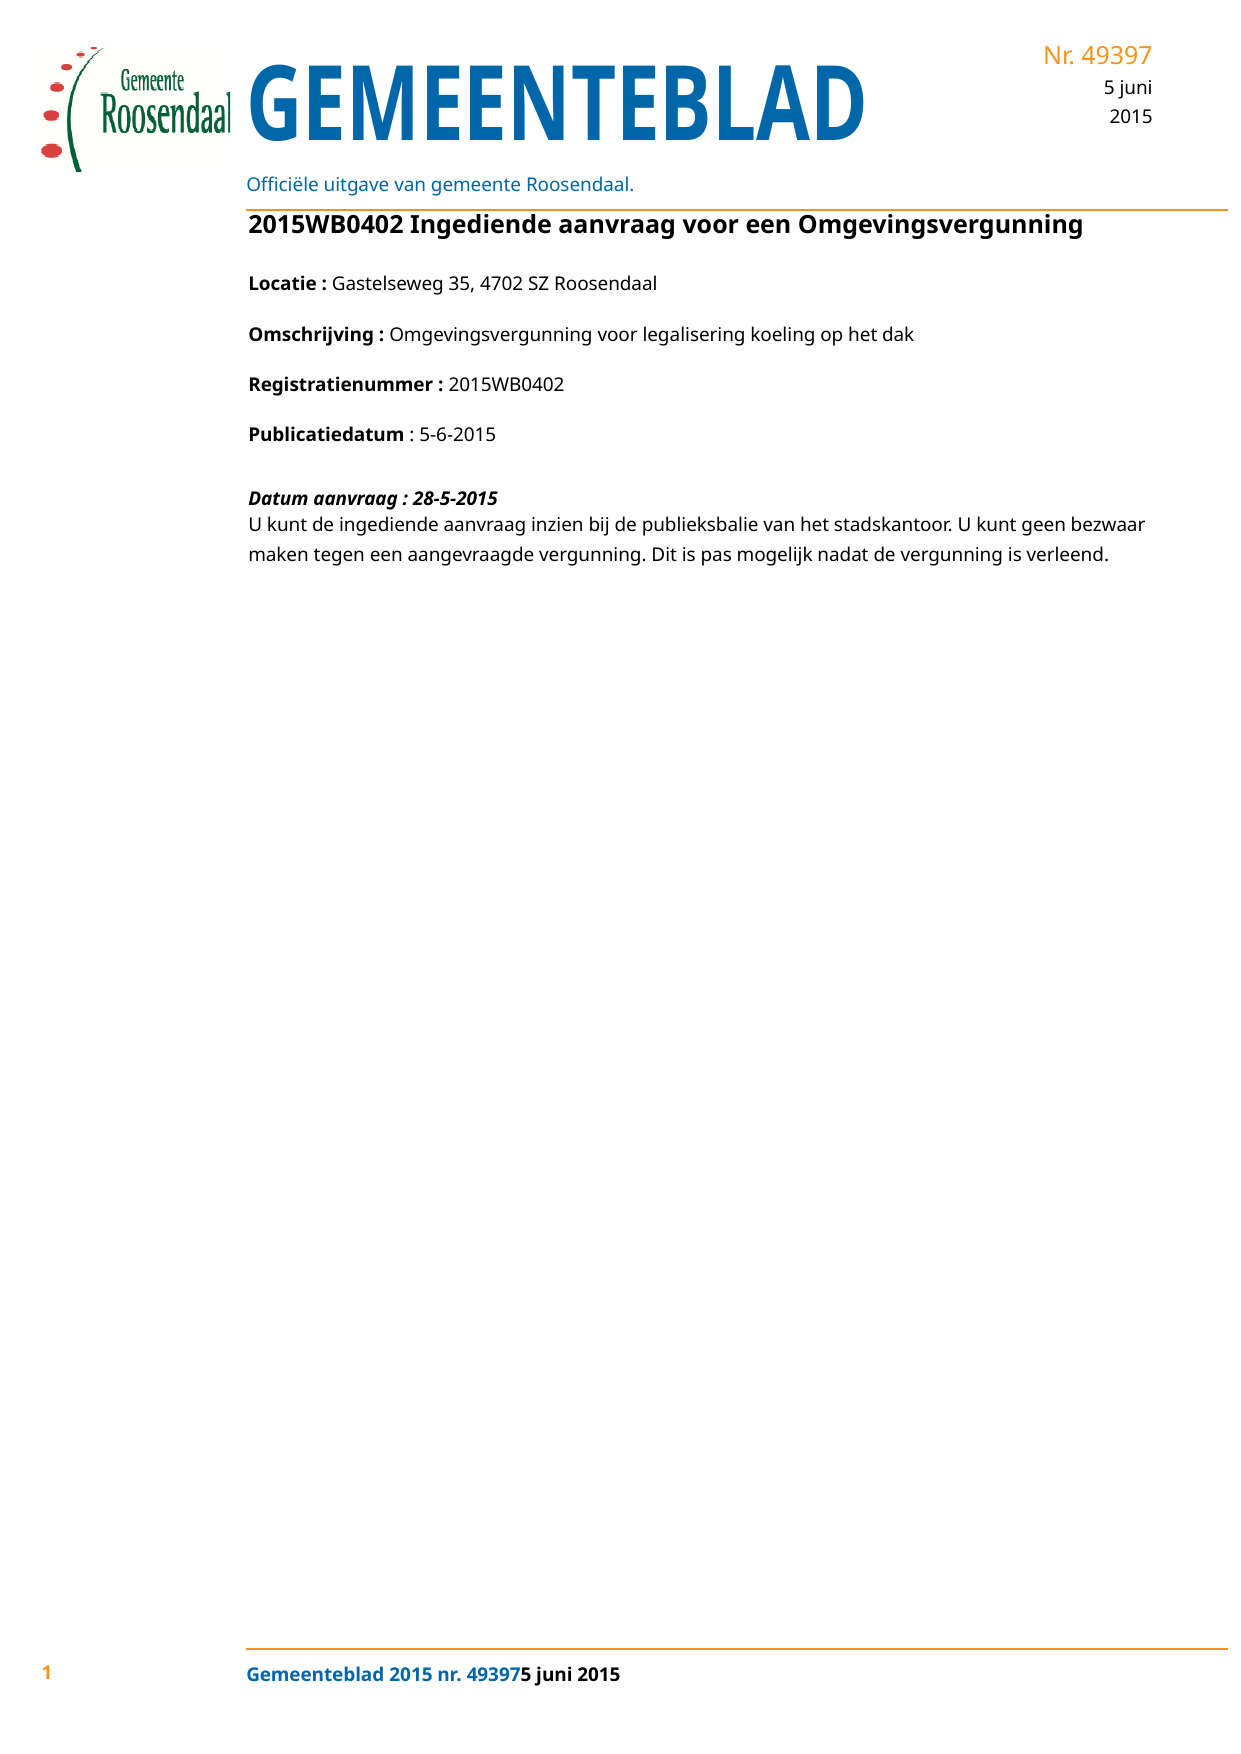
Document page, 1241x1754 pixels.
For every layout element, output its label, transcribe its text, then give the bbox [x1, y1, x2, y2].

text Locatie : Gastelseweg 35, 4702 SZ Roosendaal [248, 270, 1152, 296]
text Datum aanvraag : 28-5-2015 [248, 486, 1152, 511]
text Omschrijving : Omgevingsvergunning voor legalisering koeling op het dak [248, 321, 1152, 346]
text Publicatiedatum : 5-6-2015 [248, 422, 1152, 447]
text U kunt de ingediende aanvraag inzien bij de publieksbalie van het stadskantoor. U kunt geen bezwaar maken tegen een aangevraagde vergunning. Dit is pas mogelijk nadat de vergunning is verleend. [248, 511, 1152, 567]
text 2015WB0402 Ingediende aanvraag voor een Omgevingsvergunning [248, 211, 1152, 241]
text Registratienummer : 2015WB0402 [248, 371, 1152, 397]
picture [41, 47, 231, 172]
